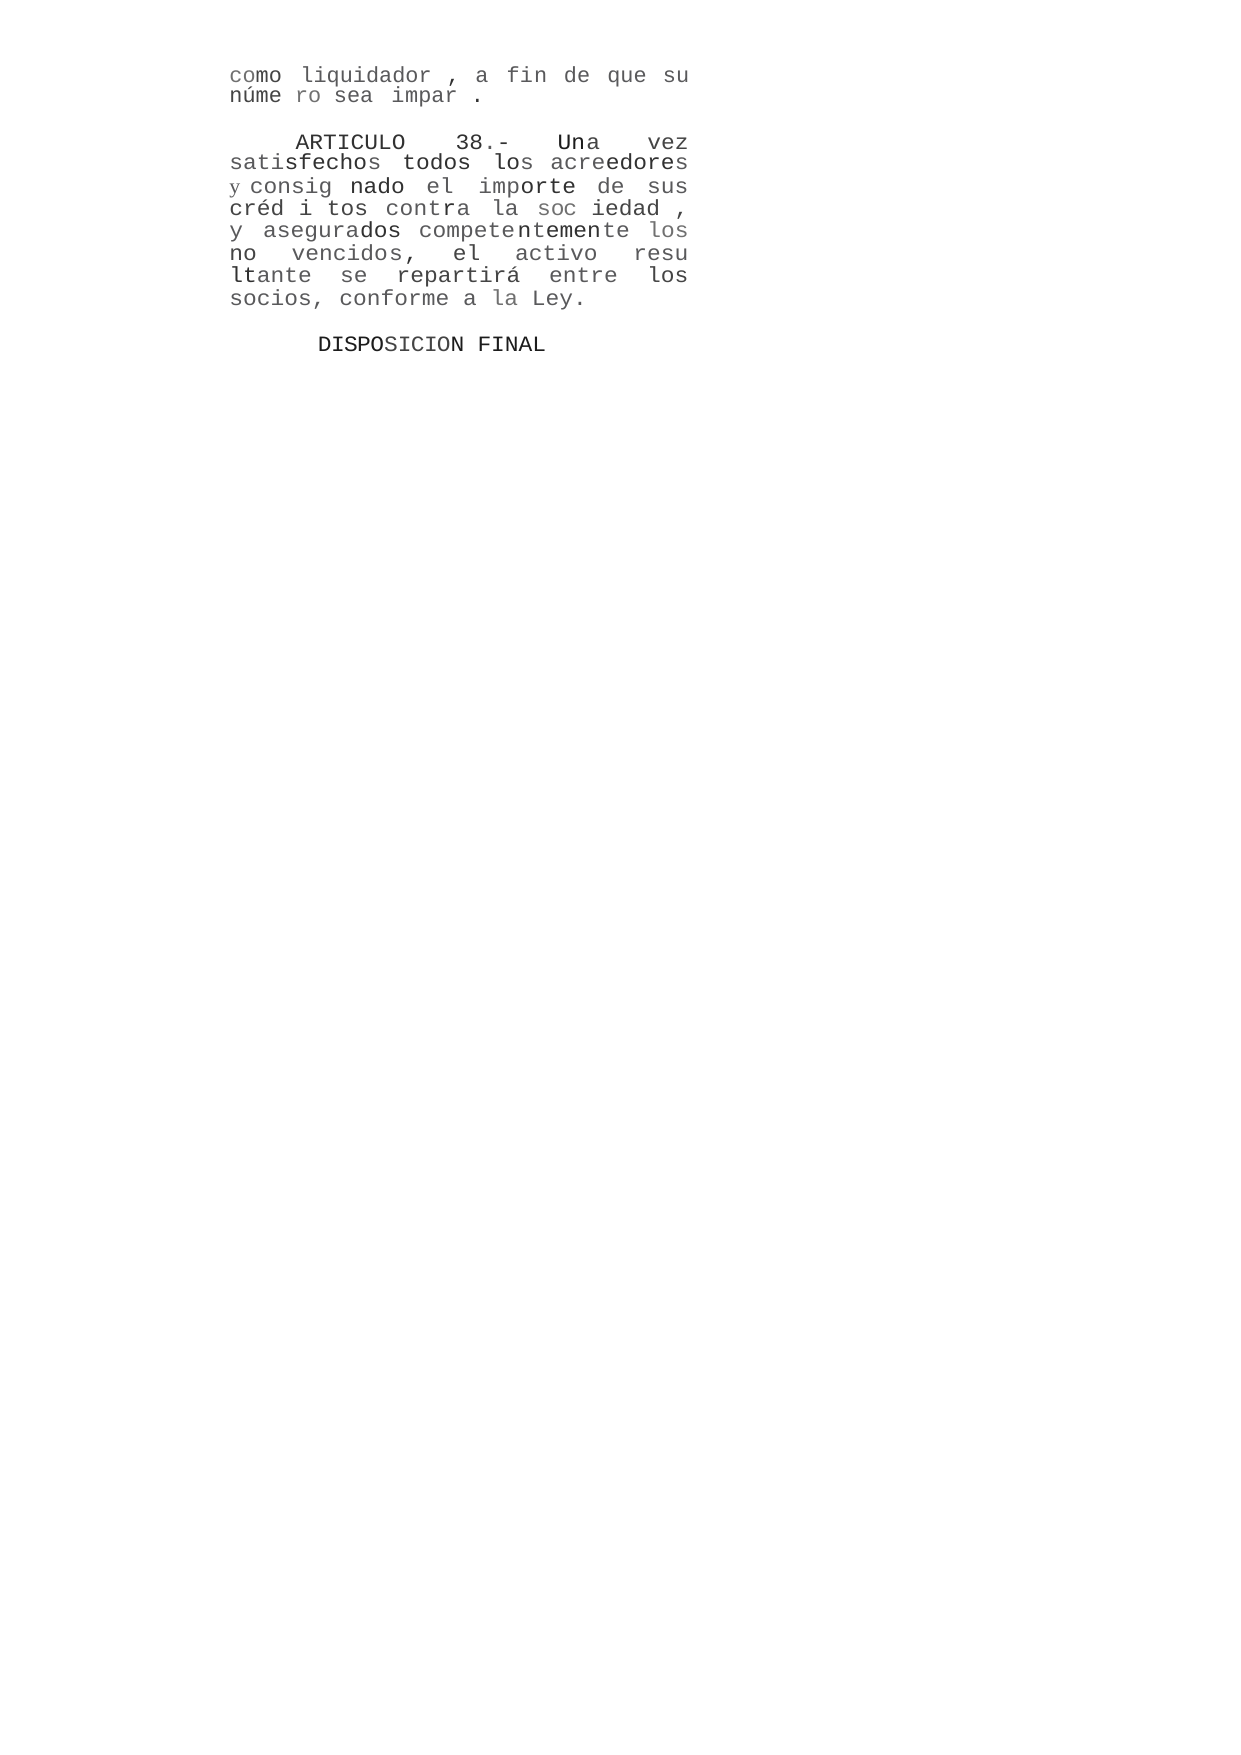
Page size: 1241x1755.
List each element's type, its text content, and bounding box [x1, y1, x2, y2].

text ARTICULO 38.- Una vez satisfechos todos los acreedores y consig nado el importe de sus créd i tos contra la soc iedad , y asegurados competentemente los no vencidos, el activo resu ltante se repartirá entre los socios, conforme a la Ley. [229, 131, 688, 312]
text DISPOSICION FINAL [158, 333, 705, 358]
text como liquidador , a fin de que su núme ro sea impar . [229, 64, 689, 109]
